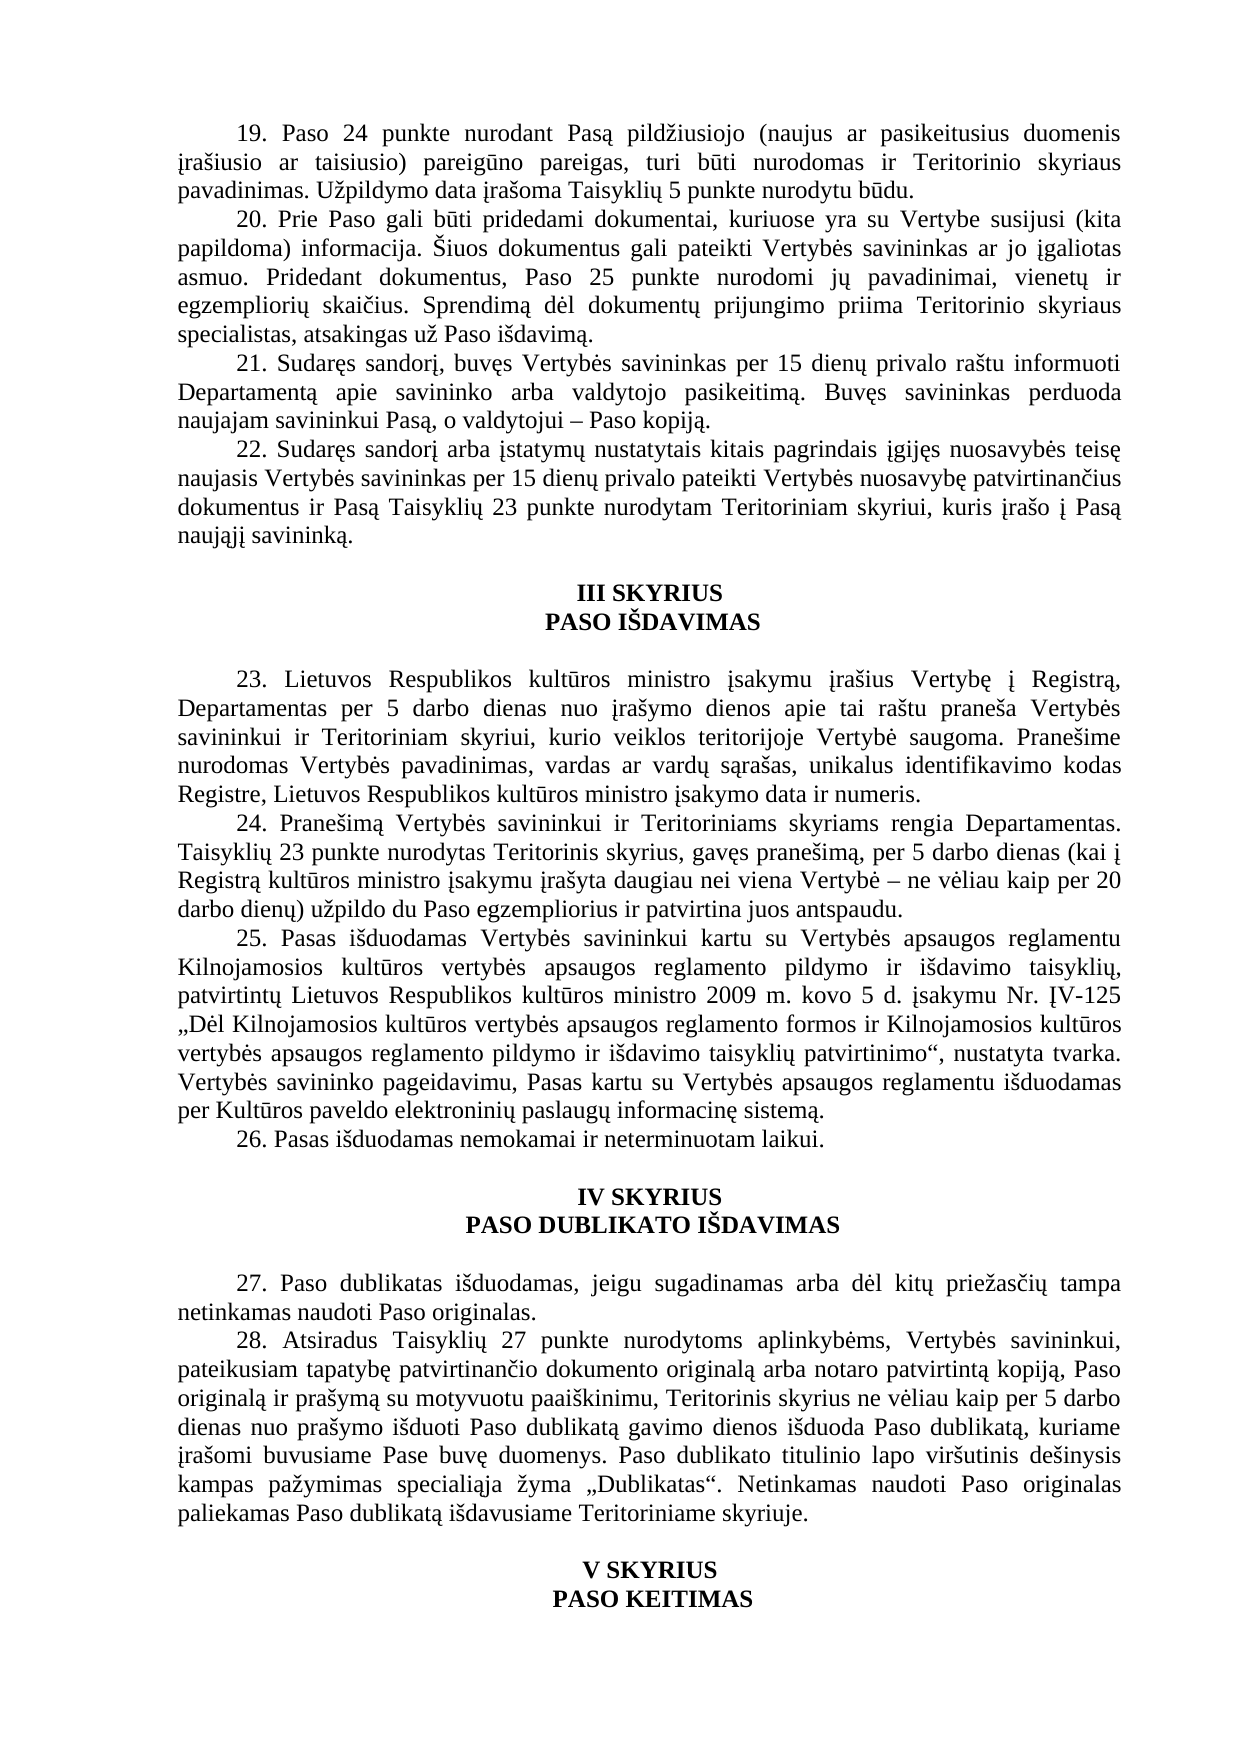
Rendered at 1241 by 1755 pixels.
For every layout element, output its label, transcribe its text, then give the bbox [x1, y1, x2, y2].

text 21. Sudaręs sandorį, buvęs Vertybės savininkas per 15 dienų privalo raštu informuoti Departamentą apie savininko arba valdytojo pasikeitimą. Buvęs savininkas perduoda naujajam savininkui Pasą, o valdytojui – Paso kopiją. [177, 348, 1122, 434]
text 19. Paso 24 punkte nurodant Pasą pildžiusiojo (naujus ar pasikeitusius duomenis įrašiusio ar taisiusio) pareigūno pareigas, turi būti nurodomas ir Teritorinio skyriaus pavadinimas. Užpildymo data įrašoma Taisyklių 5 punkte nurodytu būdu. [177, 118, 1122, 204]
text 25. Pasas išduodamas Vertybės savininkui kartu su Vertybės apsaugos reglamentu Kilnojamosios kultūros vertybės apsaugos reglamento pildymo ir išdavimo taisyklių, patvirtintų Lietuvos Respublikos kultūros ministro 2009 m. kovo 5 d. įsakymu Nr. ĮV-125 „Dėl Kilnojamosios kultūros vertybės apsaugos reglamento formos ir Kilnojamosios kultūros vertybės apsaugos reglamento pildymo ir išdavimo taisyklių patvirtinimo“, nustatyta tvarka. Vertybės savininko pageidavimu, Pasas kartu su Vertybės apsaugos reglamentu išduodamas per Kultūros paveldo elektroninių paslaugų informacinę sistemą. [177, 923, 1122, 1124]
text 24. Pranešimą Vertybės savininkui ir Teritoriniams skyriams rengia Departamentas. Taisyklių 23 punkte nurodytas Teritorinis skyrius, gavęs pranešimą, per 5 darbo dienas (kai į Registrą kultūros ministro įsakymu įrašyta daugiau nei viena Vertybė – ne vėliau kaip per 20 darbo dienų) užpildo du Paso egzempliorius ir patvirtina juos antspaudu. [177, 808, 1122, 923]
text 28. Atsiradus Taisyklių 27 punkte nurodytoms aplinkybėms, Vertybės savininkui, pateikusiam tapatybę patvirtinančio dokumento originalą arba notaro patvirtintą kopiją, Paso originalą ir prašymą su motyvuotu paaiškinimu, Teritorinis skyrius ne vėliau kaip per 5 darbo dienas nuo prašymo išduoti Paso dublikatą gavimo dienos išduoda Paso dublikatą, kuriame įrašomi buvusiame Pase buvę duomenys. Paso dublikato titulinio lapo viršutinis dešinysis kampas pažymimas specialiąja žyma „Dublikatas“. Netinkamas naudoti Paso originalas paliekamas Paso dublikatą išdavusiame Teritoriniame skyriuje. [177, 1326, 1122, 1527]
text 22. Sudaręs sandorį arba įstatymų nustatytais kitais pagrindais įgijęs nuosavybės teisę naujasis Vertybės savininkas per 15 dienų privalo pateikti Vertybės nuosavybę patvirtinančius dokumentus ir Pasą Taisyklių 23 punkte nurodytam Teritoriniam skyriui, kuris įrašo į Pasą naująjį savininką. [177, 434, 1122, 549]
text III SKYRIUS [177, 578, 1122, 607]
text 20. Prie Paso gali būti pridedami dokumentai, kuriuose yra su Vertybe susijusi (kita papildoma) informacija. Šiuos dokumentus gali pateikti Vertybės savininkas ar jo įgaliotas asmuo. Pridedant dokumentus, Paso 25 punkte nurodomi jų pavadinimai, vienetų ir egzempliorių skaičius. Sprendimą dėl dokumentų prijungimo priima Teritorinio skyriaus specialistas, atsakingas už Paso išdavimą. [177, 204, 1122, 348]
text PASO IŠDAVIMAS [177, 607, 1122, 636]
text 23. Lietuvos Respublikos kultūros ministro įsakymu įrašius Vertybę į Registrą, Departamentas per 5 darbo dienas nuo įrašymo dienos apie tai raštu praneša Vertybės savininkui ir Teritoriniam skyriui, kurio veiklos teritorijoje Vertybė saugoma. Pranešime nurodomas Vertybės pavadinimas, vardas ar vardų sąrašas, unikalus identifikavimo kodas Registre, Lietuvos Respublikos kultūros ministro įsakymo data ir numeris. [177, 664, 1122, 808]
text PASO DUBLIKATO IŠDAVIMAS [177, 1211, 1122, 1239]
text 26. Pasas išduodamas nemokamai ir neterminuotam laikui. [177, 1124, 1122, 1153]
text 27. Paso dublikatas išduodamas, jeigu sugadinamas arba dėl kitų priežasčių tampa netinkamas naudoti Paso originalas. [177, 1268, 1122, 1326]
text V SKYRIUS [177, 1556, 1122, 1584]
text IV SKYRIUS [177, 1182, 1122, 1211]
text PASO KEITIMAS [177, 1584, 1122, 1613]
